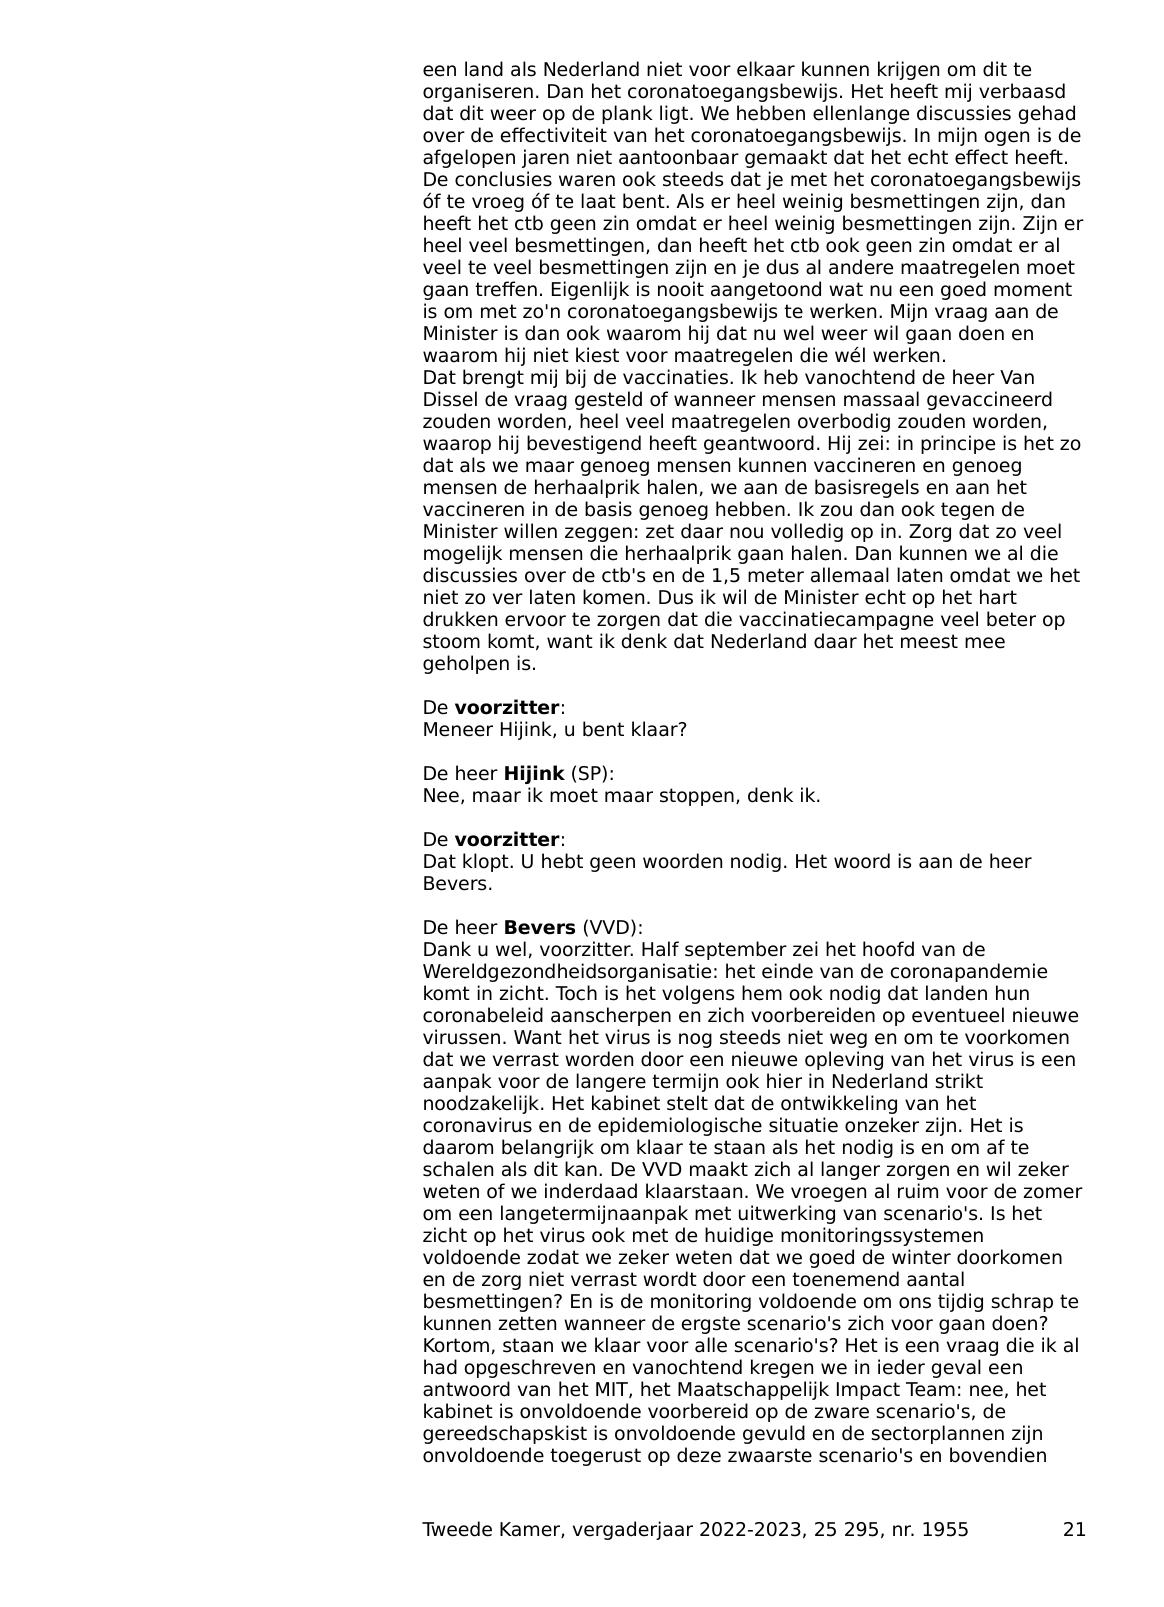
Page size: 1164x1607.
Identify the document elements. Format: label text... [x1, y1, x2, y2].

text De voorzitter: [422, 697, 1087, 719]
text Dank u wel, voorzitter. Half september zei het hoofd van de Wereldgezondheidsorganisatie: het einde van de coronapandemie komt in zicht. Toch is het volgens hem ook nodig dat landen hun coronabeleid aanscherpen en zich voorbereiden op eventueel nieuwe virussen. Want het virus is nog steeds niet weg en om te voorkomen dat we verrast worden door een nieuwe opleving van het virus is een aanpak voor de langere termijn ook hier in Nederland strikt noodzakelijk. Het kabinet stelt dat de ontwikkeling van het coronavirus en de epidemiologische situatie onzeker zijn. Het is daarom belangrijk om klaar te staan als het nodig is en om af te schalen als dit kan. De VVD maakt zich al langer zorgen en wil zeker weten of we inderdaad klaarstaan. We vroegen al ruim voor de zomer om een langetermijnaanpak met uitwerking van scenario's. Is het zicht op het virus ook met de huidige monitoringssystemen voldoende zodat we zeker weten dat we goed de winter doorkomen en de zorg niet verrast wordt door een toenemend aantal besmettingen? En is de monitoring voldoende om ons tijdig schrap te kunnen zetten wanneer de ergste scenario's zich voor gaan doen? Kortom, staan we klaar voor alle scenario's? Het is een vraag die ik al had opgeschreven en vanochtend kregen we in ieder geval een antwoord van het MIT, het Maatschappelijk Impact Team: nee, het kabinet is onvoldoende voorbereid op de zware scenario's, de gereedschapskist is onvoldoende gevuld en de sectorplannen zijn onvoldoende toegerust op deze zwaarste scenario's en bovendien [422, 939, 1087, 1467]
text Meneer Hijink, u bent klaar? [422, 719, 1087, 741]
text Dat brengt mij bij de vaccinaties. Ik heb vanochtend de heer Van Dissel de vraag gesteld of wanneer mensen massaal gevaccineerd zouden worden, heel veel maatregelen overbodig zouden worden, waarop hij bevestigend heeft geantwoord. Hij zei: in principe is het zo dat als we maar genoeg mensen kunnen vaccineren en genoeg mensen de herhaalprik halen, we aan de basisregels en aan het vaccineren in de basis genoeg hebben. Ik zou dan ook tegen de Minister willen zeggen: zet daar nou volledig op in. Zorg dat zo veel mogelijk mensen die herhaalprik gaan halen. Dan kunnen we al die discussies over de ctb's en de 1,5 meter allemaal laten omdat we het niet zo ver laten komen. Dus ik wil de Minister echt op het hart drukken ervoor te zorgen dat die vaccinatiecampagne veel beter op stoom komt, want ik denk dat Nederland daar het meest mee geholpen is. [422, 367, 1087, 674]
text De voorzitter: [422, 829, 1087, 851]
text Dat klopt. U hebt geen woorden nodig. Het woord is aan de heer Bevers. [422, 851, 1087, 895]
text Nee, maar ik moet maar stoppen, denk ik. [422, 785, 1087, 807]
text De heer Bevers (VVD): [422, 917, 1087, 939]
text een land als Nederland niet voor elkaar kunnen krijgen om dit te organiseren. Dan het coronatoegangsbewijs. Het heeft mij verbaasd dat dit weer op de plank ligt. We hebben ellenlange discussies gehad over de effectiviteit van het coronatoegangsbewijs. In mijn ogen is de afgelopen jaren niet aantoonbaar gemaakt dat het echt effect heeft. De conclusies waren ook steeds dat je met het coronatoegangsbewijs óf te vroeg óf te laat bent. Als er heel weinig besmettingen zijn, dan heeft het ctb geen zin omdat er heel weinig besmettingen zijn. Zijn er heel veel besmettingen, dan heeft het ctb ook geen zin omdat er al veel te veel besmettingen zijn en je dus al andere maatregelen moet gaan treffen. Eigenlijk is nooit aangetoond wat nu een goed moment is om met zo'n coronatoegangsbewijs te werken. Mijn vraag aan de Minister is dan ook waarom hij dat nu wel weer wil gaan doen en waarom hij niet kiest voor maatregelen die wél werken. [422, 59, 1087, 367]
text De heer Hijink (SP): [422, 763, 1087, 785]
